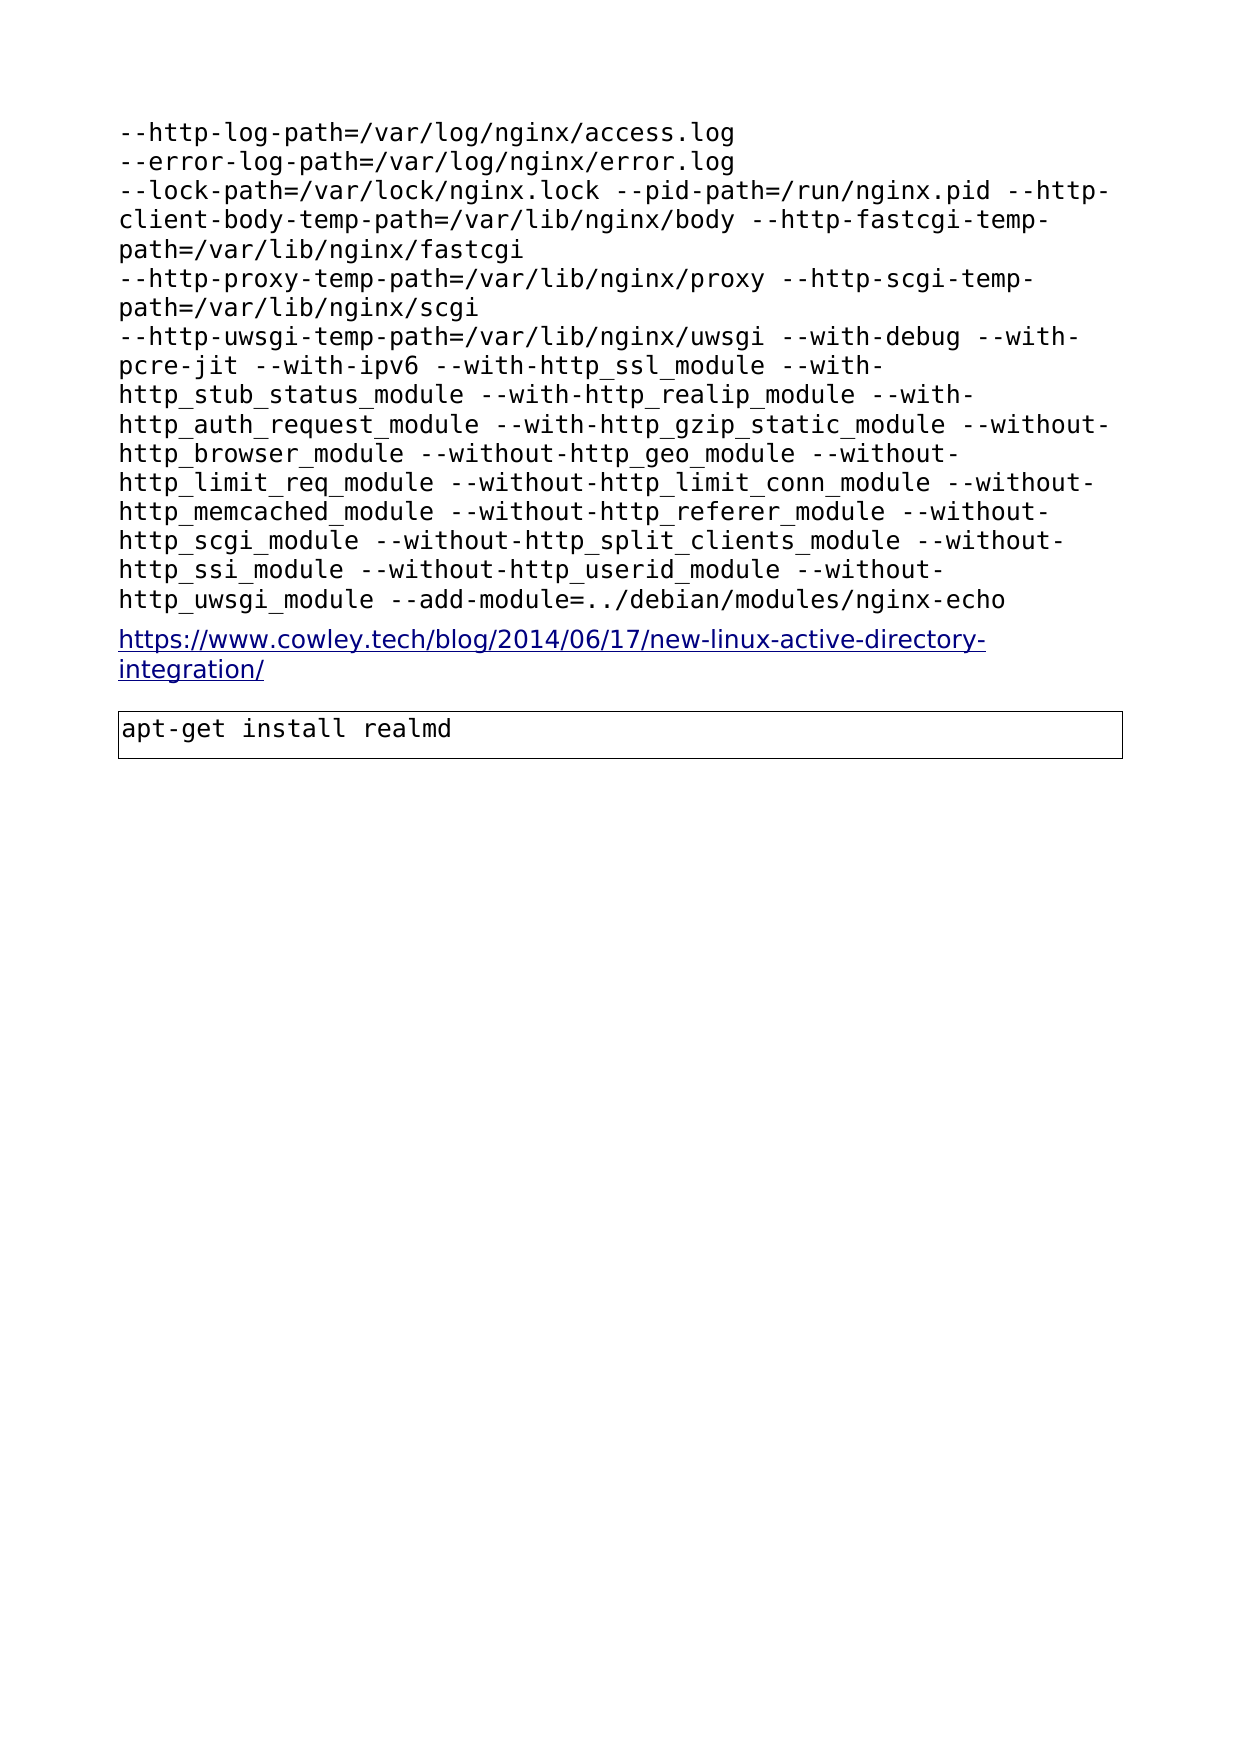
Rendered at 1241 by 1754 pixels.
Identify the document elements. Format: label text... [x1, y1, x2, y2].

text https://www.cowley.tech/blog/2014/06/17/new-linux-active-directory-integration/ [118, 626, 1122, 684]
text --http-log-path=/var/log/nginx/access.log --error-log-path=/var/log/nginx/error.log --lock-path=/var/lock/nginx.lock --pid-path=/run/nginx.pid --http-client-body-temp-path=/var/lib/nginx/body --http-fastcgi-temp-path=/var/lib/nginx/fastcgi --http-proxy-temp-path=/var/lib/nginx/proxy --http-scgi-temp-path=/var/lib/nginx/scgi --http-uwsgi-temp-path=/var/lib/nginx/uwsgi --with-debug --with-pcre-jit --with-ipv6 --with-http_ssl_module --with-http_stub_status_module --with-http_realip_module --with-http_auth_request_module --with-http_gzip_static_module --without-http_browser_module --without-http_geo_module --without-http_limit_req_module --without-http_limit_conn_module --without-http_memcached_module --without-http_referer_module --without-http_scgi_module --without-http_split_clients_module --without-http_ssi_module --without-http_userid_module --without-http_uwsgi_module --add-module=../debian/modules/nginx-echo [118, 118, 1122, 614]
table_header apt-get install realmd [119, 712, 1122, 758]
